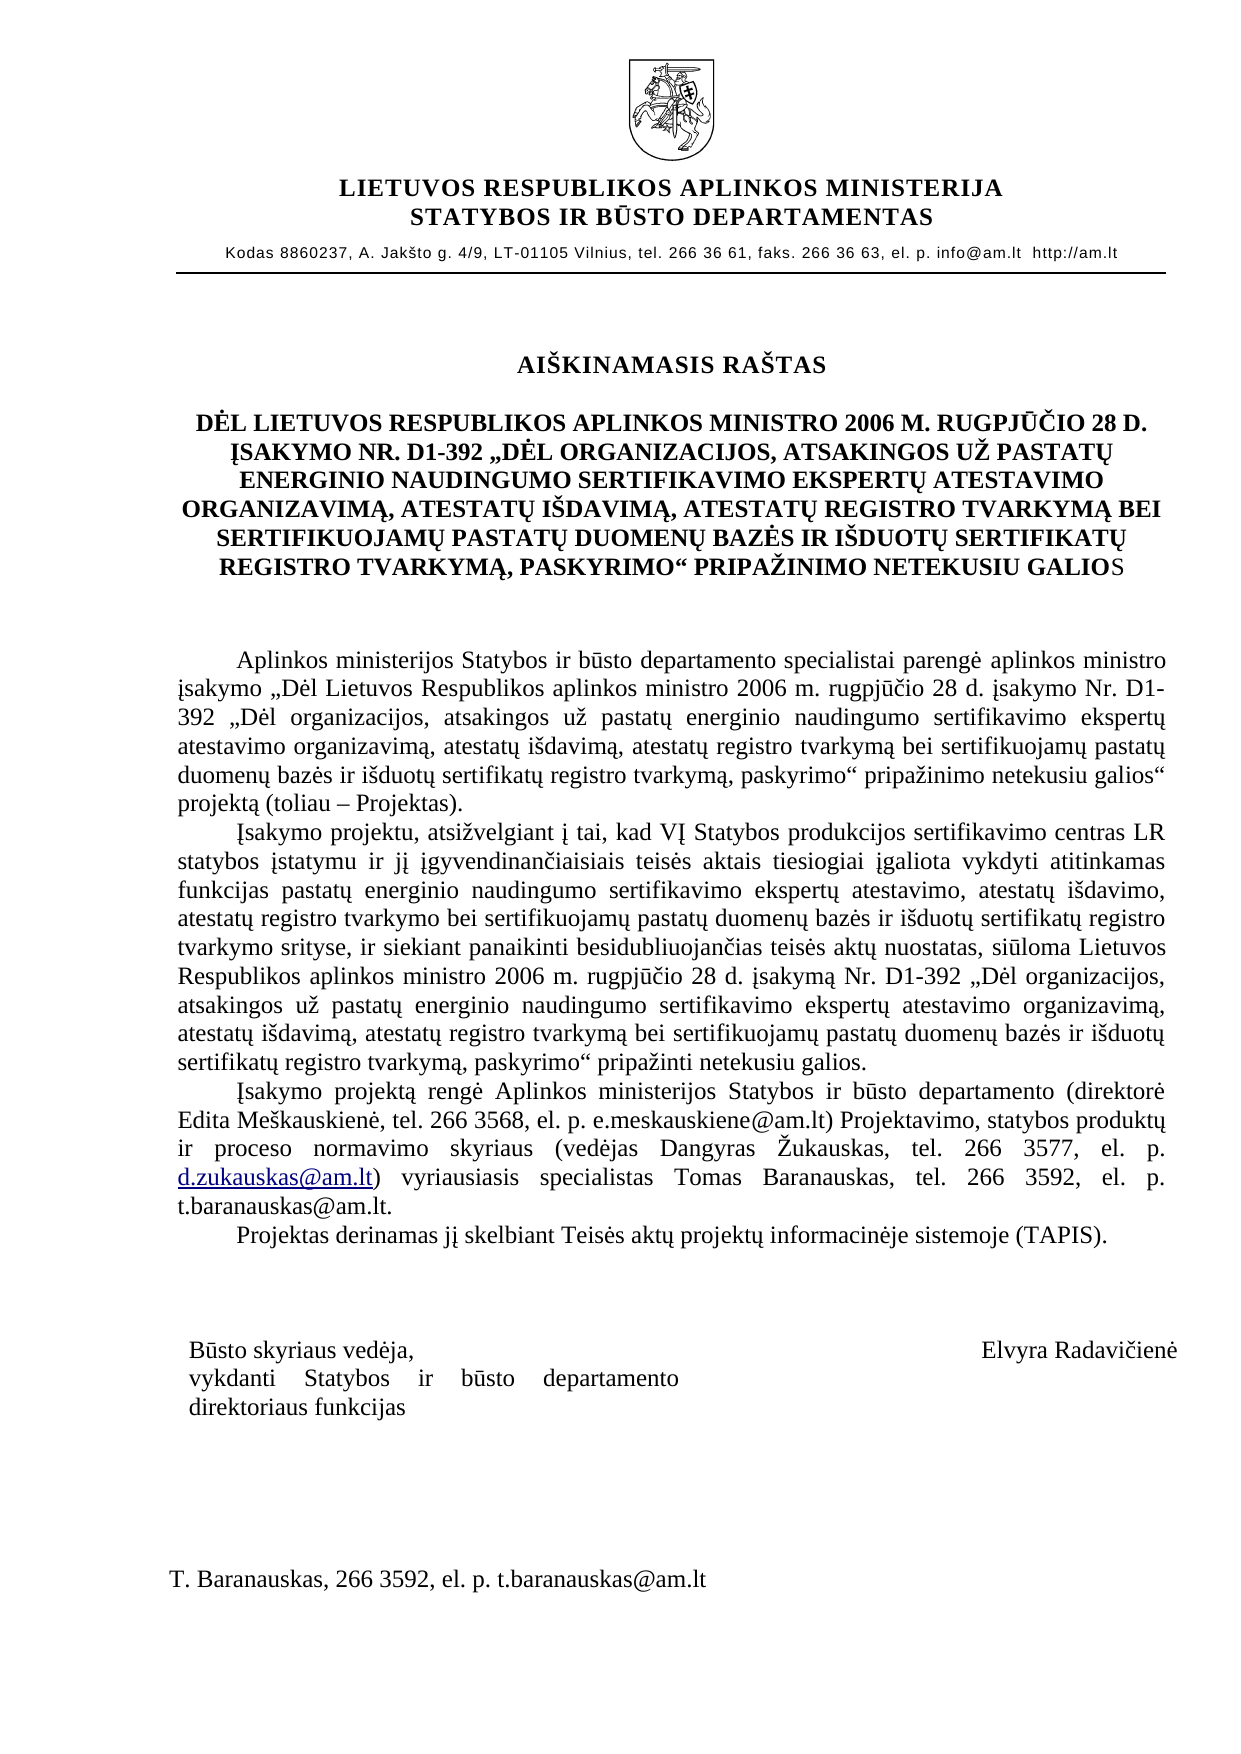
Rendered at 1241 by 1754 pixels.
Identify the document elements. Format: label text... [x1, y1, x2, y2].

text T. Baranauskas, 266 3592, el. p. t.baranauskas@am.lt [169, 1564, 730, 1592]
text Dėl Lietuvos Respublikos aplinkos ministro 2006 m. rugpjūčio 28 d. įsakymo Nr. D1-392 „Dėl organizacijos, atsakingos už pastatų energinio naudingumo sertifikavimo ekspertų atestavimo organizavimą, atestatų išdavimą, atestatų registro tvarkymą bei sertifikuojamų pastatų duomenų bazės ir išduotų sertifikatų registro tvarkymą, paskyrimo“ pripažinimo netekusiu galios [177, 408, 1166, 581]
text Įsakymo projektą rengė Aplinkos ministerijos Statybos ir būsto departamento (direktorė Edita Meškauskienė, tel. 266 3568, el. p. e.meskauskiene@am.lt) Projektavimo, statybos produktų ir proceso normavimo skyriaus (vedėjas Dangyras Žukauskas, tel. 266 3577, el. p. d.zukauskas@am.lt) vyriausiasis specialistas Tomas Baranauskas, tel. 266 3592, el. p. t.baranauskas@am.lt. [177, 1076, 1166, 1220]
table_header [183, 609, 1187, 645]
table_header Elvyra Radavičienė [691, 1335, 1189, 1421]
text Aplinkos ministerijos Statybos ir būsto departamento specialistai parengė aplinkos ministro įsakymo „Dėl Lietuvos Respublikos aplinkos ministro 2006 m. rugpjūčio 28 d. įsakymo Nr. D1-392 „Dėl organizacijos, atsakingos už pastatų energinio naudingumo sertifikavimo ekspertų atestavimo organizavimą, atestatų išdavimą, atestatų registro tvarkymą bei sertifikuojamų pastatų duomenų bazės ir išduotų sertifikatų registro tvarkymą, paskyrimo“ pripažinimo netekusiu galios“ projektą (toliau – Projektas). [177, 645, 1166, 817]
text Projektas derinamas jį skelbiant Teisės aktų projektų informacinėje sistemoje (TAPIS). [177, 1220, 1166, 1248]
table_header Būsto skyriaus vedėja, vykdanti Statybos ir būsto departamento direktoriaus funkcijas [177, 1335, 691, 1421]
text Įsakymo projektu, atsižvelgiant į tai, kad VĮ Statybos produkcijos sertifikavimo centras LR statybos įstatymu ir jį įgyvendinančiaisiais teisės aktais tiesiogiai įgaliota vykdyti atitinkamas funkcijas pastatų energinio naudingumo sertifikavimo ekspertų atestavimo, atestatų išdavimo, atestatų registro tvarkymo bei sertifikuojamų pastatų duomenų bazės ir išduotų sertifikatų registro tvarkymo srityse, ir siekiant panaikinti besidubliuojančias teisės aktų nuostatas, siūloma Lietuvos Respublikos aplinkos ministro 2006 m. rugpjūčio 28 d. įsakymą Nr. D1-392 „Dėl organizacijos, atsakingos už pastatų energinio naudingumo sertifikavimo ekspertų atestavimo organizavimą, atestatų išdavimą, atestatų registro tvarkymą bei sertifikuojamų pastatų duomenų bazės ir išduotų sertifikatų registro tvarkymą, paskyrimo“ pripažinti netekusiu galios. [177, 817, 1166, 1076]
text AIŠKINAMASIS RAŠTAS [177, 351, 1166, 379]
